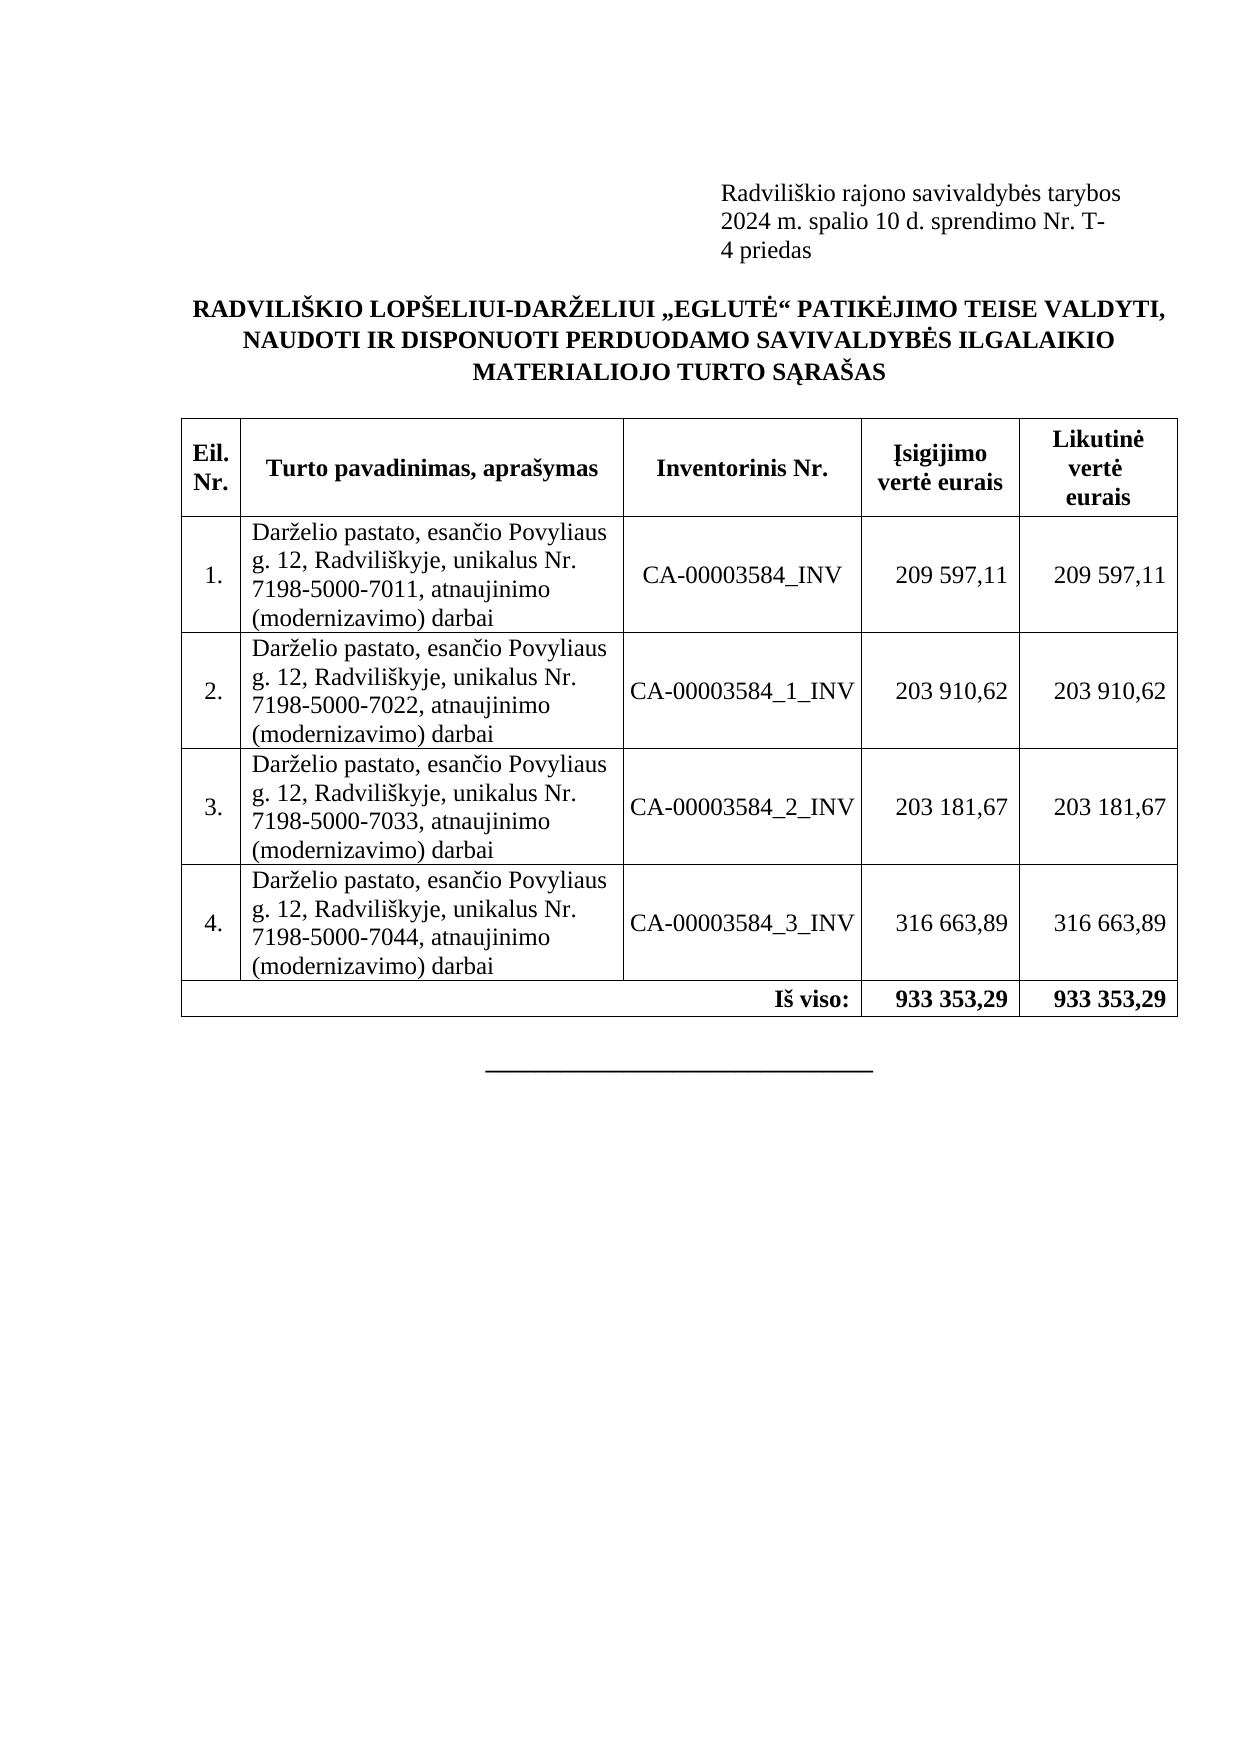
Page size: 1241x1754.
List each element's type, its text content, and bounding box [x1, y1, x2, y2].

table_header Eil. Nr. [182, 419, 240, 516]
table_cell 203 181,67 [1020, 749, 1177, 864]
table_header Inventorinis Nr. [624, 419, 861, 516]
table_cell CA-00003584_INV [624, 517, 861, 632]
table_cell 209 597,11 [1020, 517, 1177, 632]
table_header Įsigijimo vertė eurais [862, 419, 1019, 516]
table_cell CA-00003584_3_INV [624, 865, 861, 980]
text Radviliškio rajono savivaldybės tarybos [721, 178, 1181, 206]
text _______________________________ [177, 1046, 1181, 1074]
text RADVILIŠKIO LOPŠELIUI-DARŽELIUI „EGLUTĖ“ PATIKĖJIMO TEISE VALDYTI, NAUDOTI IR DISPONUOTI PERDUODAMO SAVIVALDYBĖS ILGALAIKIO MATERIALIOJO TURTO SĄRAŠAS [177, 293, 1181, 386]
text 2024 m. spalio 10 d. sprendimo Nr. T- [721, 206, 1181, 235]
table_cell 209 597,11 [862, 517, 1019, 632]
table_cell 316 663,89 [862, 865, 1019, 980]
table_cell Darželio pastato, esančio Povyliaus g. 12, Radviliškyje, unikalus Nr. 7198-5000-7011, atnaujinimo (modernizavimo) darbai [241, 517, 623, 632]
table_cell Iš viso: [182, 981, 861, 1016]
table_cell 4. [182, 865, 240, 980]
table_cell 3. [182, 749, 240, 864]
table_cell 316 663,89 [1020, 865, 1177, 980]
table_cell 933 353,29 [862, 981, 1019, 1016]
table_cell CA-00003584_2_INV [624, 749, 861, 864]
table_cell 203 181,67 [862, 749, 1019, 864]
table_cell Darželio pastato, esančio Povyliaus g. 12, Radviliškyje, unikalus Nr. 7198-5000-7022, atnaujinimo (modernizavimo) darbai [241, 633, 623, 748]
table_cell Darželio pastato, esančio Povyliaus g. 12, Radviliškyje, unikalus Nr. 7198-5000-7044, atnaujinimo (modernizavimo) darbai [241, 865, 623, 980]
table_header Likutinė vertė eurais [1020, 419, 1177, 516]
table_cell 2. [182, 633, 240, 748]
table_cell 203 910,62 [862, 633, 1019, 748]
table_header Turto pavadinimas, aprašymas [241, 419, 623, 516]
table_cell 1. [182, 517, 240, 632]
table_cell 203 910,62 [1020, 633, 1177, 748]
text 4 priedas [721, 235, 1181, 264]
table_cell 933 353,29 [1020, 981, 1177, 1016]
table_cell CA-00003584_1_INV [624, 633, 861, 748]
table_cell Darželio pastato, esančio Povyliaus g. 12, Radviliškyje, unikalus Nr. 7198-5000-7033, atnaujinimo (modernizavimo) darbai [241, 749, 623, 864]
